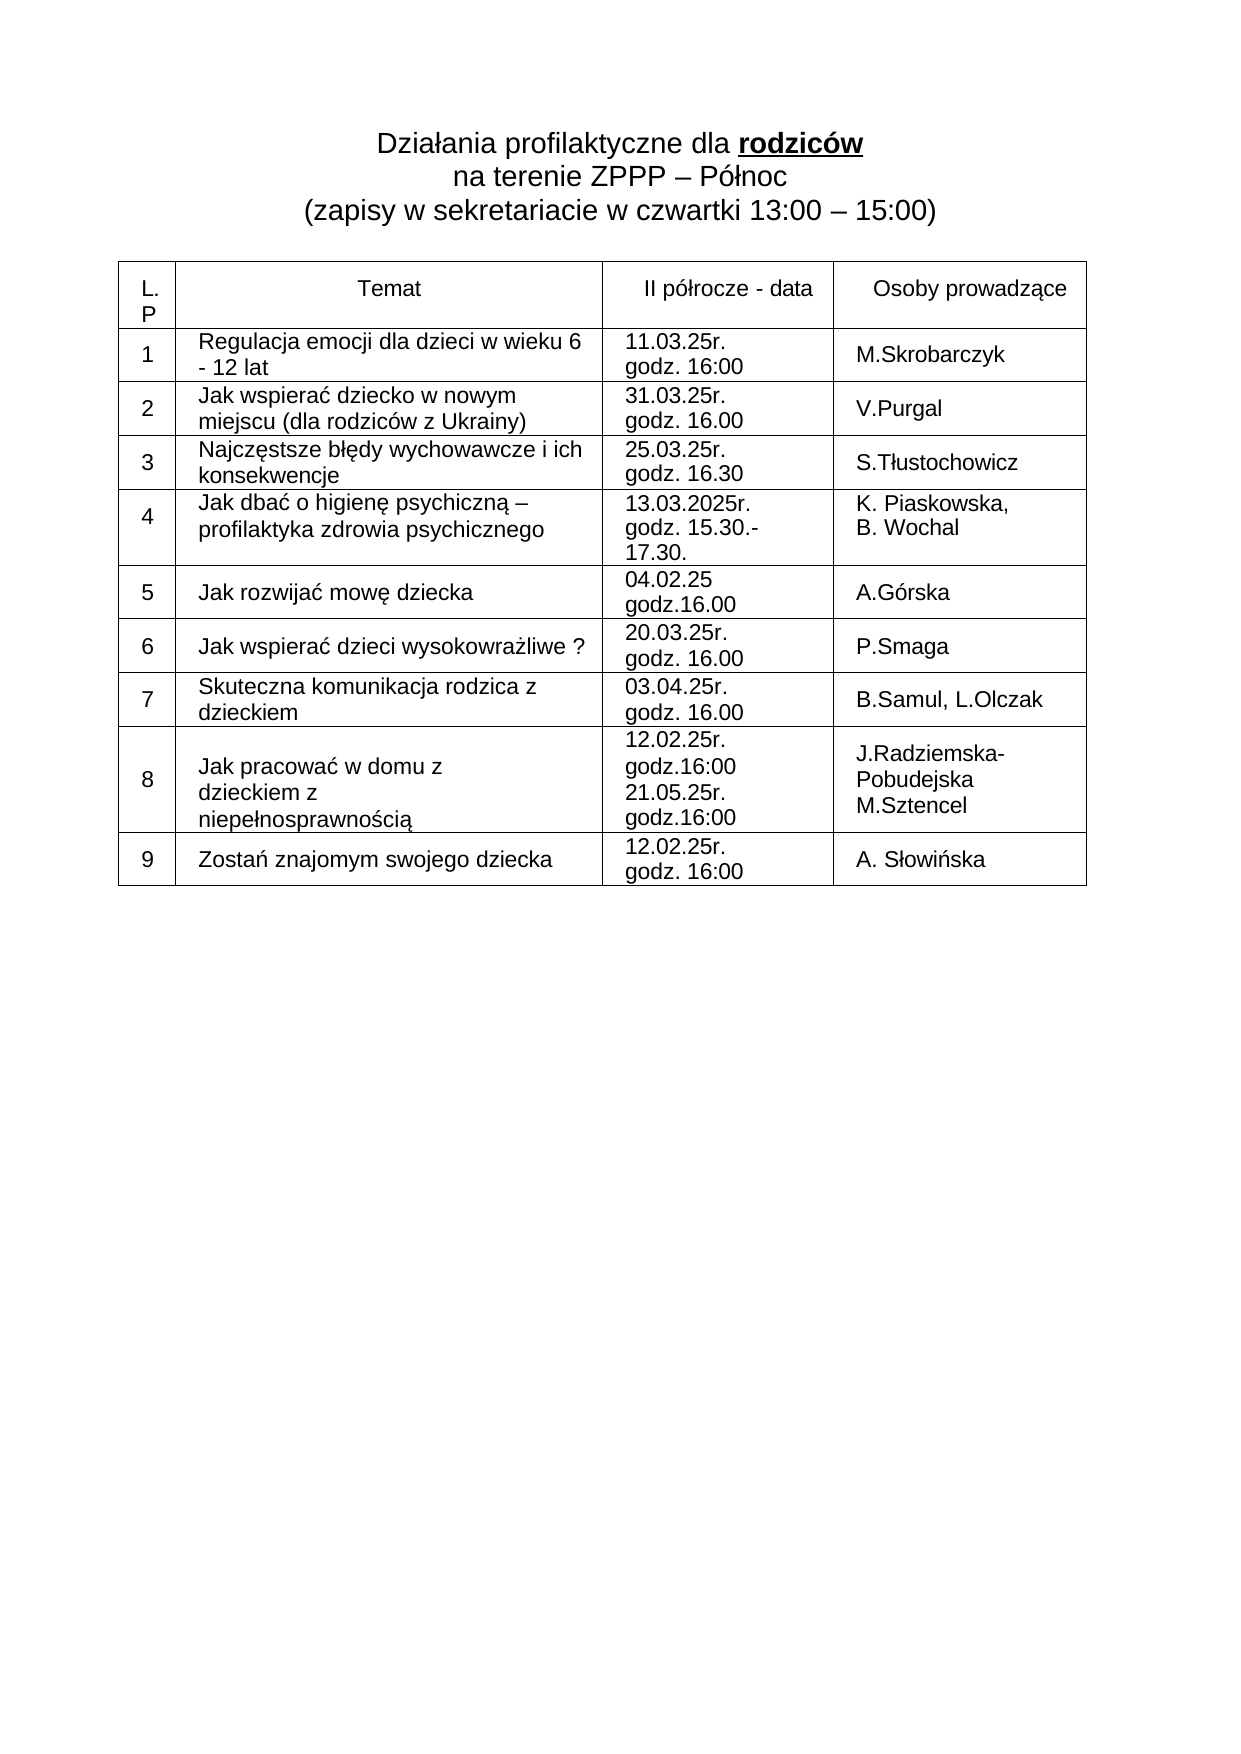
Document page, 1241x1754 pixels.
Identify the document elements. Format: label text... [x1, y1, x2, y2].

table_cell K. Piaskowska, B. Wochal [834, 490, 1086, 565]
table_cell 3 [119, 436, 175, 488]
table_cell 1 [119, 329, 175, 381]
text (zapisy w sekretariacie w czwartki 13:00 – 15:00) [258, 193, 982, 227]
table_cell Jak wspierać dziecko w nowym miejscu (dla rodziców z Ukrainy) [176, 382, 602, 435]
table_cell 9 [119, 833, 175, 885]
table_cell V.Purgal [834, 382, 1086, 435]
table_cell Skuteczna komunikacja rodzica z dzieckiem [176, 673, 602, 726]
table_cell A.Górska [834, 566, 1086, 618]
table_cell 31.03.25r. godz. 16.00 [603, 382, 833, 435]
table_cell Regulacja emocji dla dzieci w wieku 6 - 12 lat [176, 329, 602, 381]
text na terenie ZPPP – Północ [258, 159, 982, 193]
table_cell Zostań znajomym swojego dziecka [176, 833, 602, 885]
table_cell S.Tłustochowicz [834, 436, 1086, 488]
table_cell 11.03.25r. godz. 16:00 [603, 329, 833, 381]
table_cell 5 [119, 566, 175, 618]
table_cell 04.02.25 godz.16.00 [603, 566, 833, 618]
table_cell Jak rozwijać mowę dziecka [176, 566, 602, 618]
table_header Temat [176, 262, 602, 327]
table_cell 2 [119, 382, 175, 435]
table_cell 03.04.25r. godz. 16.00 [603, 673, 833, 726]
table_cell Najczęstsze błędy wychowawcze i ich konsekwencje [176, 436, 602, 488]
table_cell 4 [119, 490, 175, 565]
table_cell 12.02.25r. godz. 16:00 [603, 833, 833, 885]
table_cell 12.02.25r. godz.16:00 21.05.25r. godz.16:00 [603, 727, 833, 832]
table_cell 7 [119, 673, 175, 726]
table_cell Jak pracować w domu z dzieckiem z niepełnosprawnością [176, 727, 602, 832]
table_header II półrocze - data [603, 262, 833, 327]
table_cell 20.03.25r. godz. 16.00 [603, 619, 833, 672]
table_cell 13.03.2025r. godz. 15.30.- 17.30. [603, 490, 833, 565]
table_cell P.Smaga [834, 619, 1086, 672]
table_cell 25.03.25r. godz. 16.30 [603, 436, 833, 488]
table_cell M.Skrobarczyk [834, 329, 1086, 381]
table_cell Jak wspierać dzieci wysokowrażliwe ? [176, 619, 602, 672]
text Działania profilaktyczne dla rodziców [258, 126, 982, 159]
table_cell J.Radziemska- Pobudejska M.Sztencel [834, 727, 1086, 832]
table_cell 6 [119, 619, 175, 672]
table_cell B.Samul, L.Olczak [834, 673, 1086, 726]
table_header L.P [119, 262, 175, 327]
table_cell 8 [119, 727, 175, 832]
table_cell A. Słowińska [834, 833, 1086, 885]
table_cell Jak dbać o higienę psychiczną – profilaktyka zdrowia psychicznego [176, 490, 602, 565]
table_header Osoby prowadzące [834, 262, 1086, 327]
